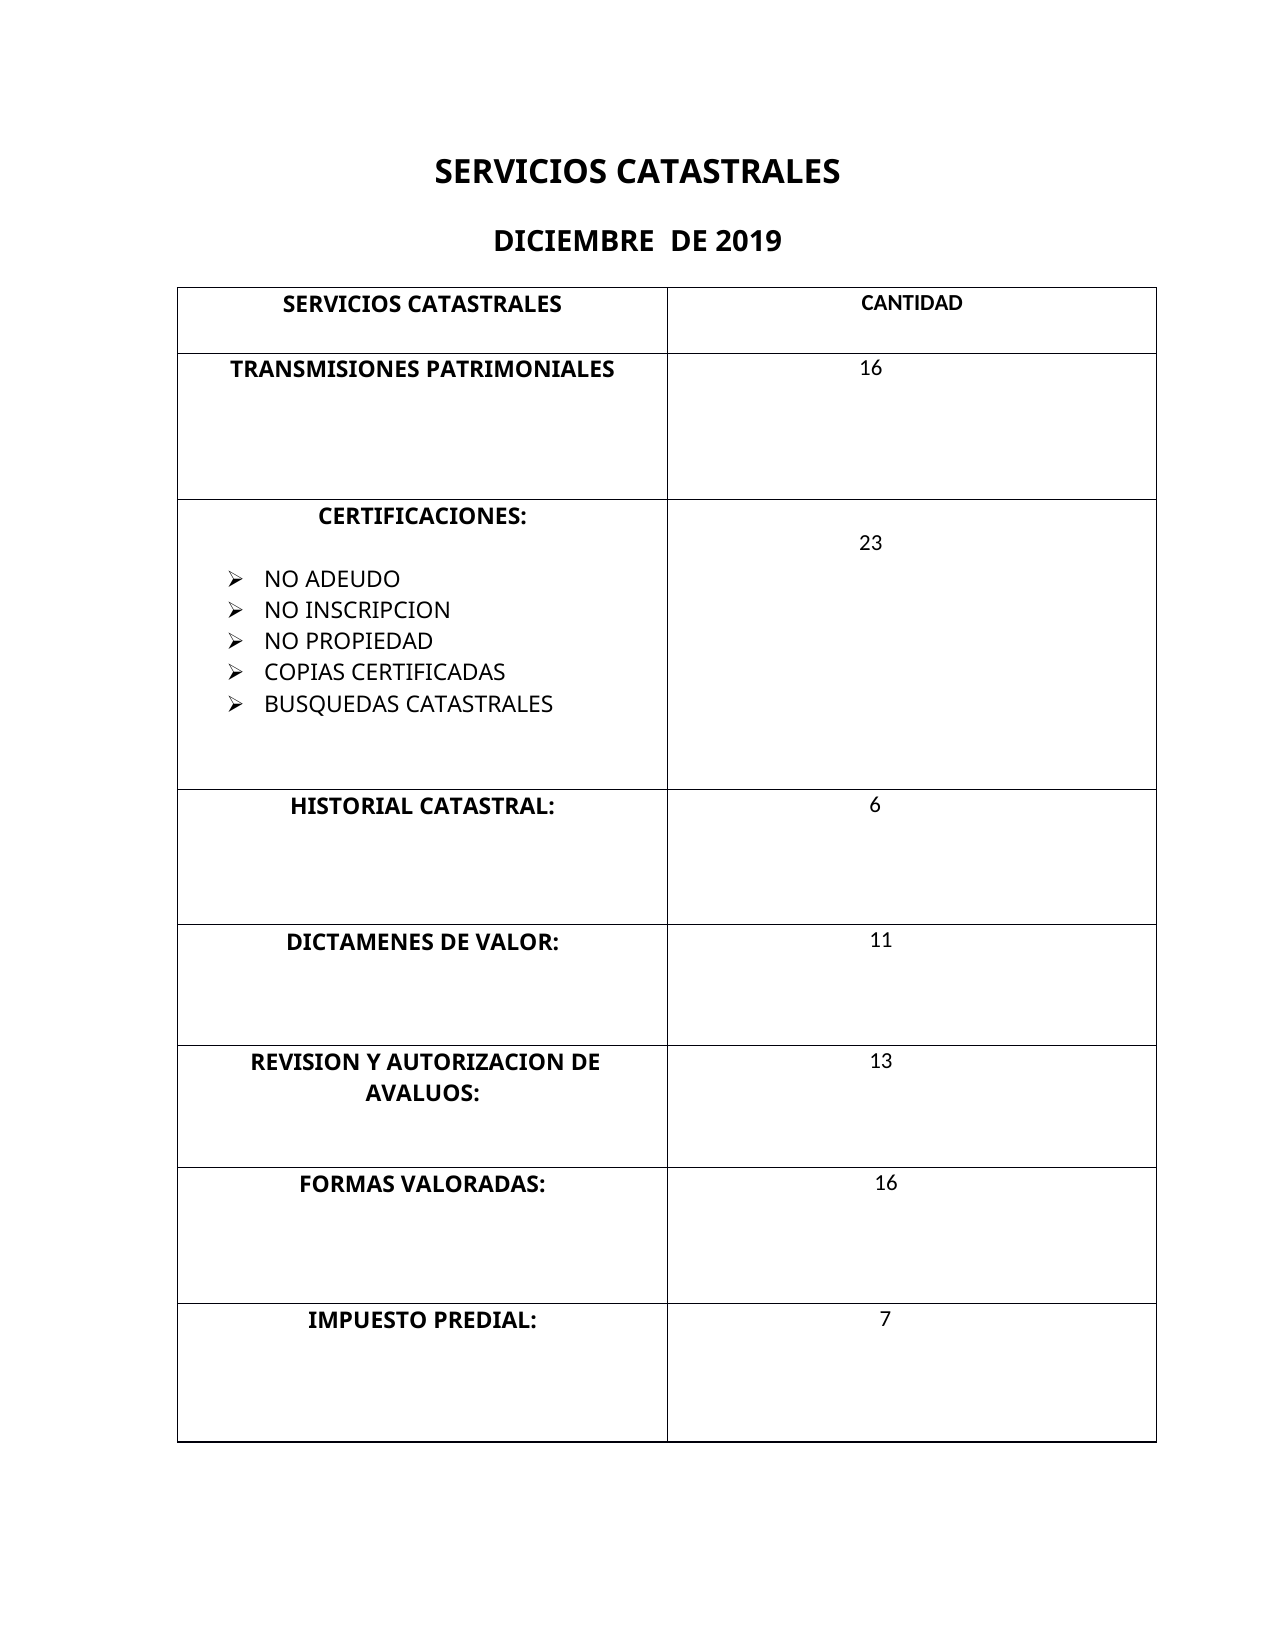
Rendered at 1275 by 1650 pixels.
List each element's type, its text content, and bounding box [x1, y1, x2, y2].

table_cell TRANSMISIONES PATRIMONIALES [178, 354, 667, 499]
table_header CANTIDAD [668, 288, 1156, 352]
table_cell FORMAS VALORADAS: [178, 1168, 667, 1303]
table_cell 7 [668, 1304, 1156, 1441]
table_cell 16 [668, 354, 1156, 499]
table_cell 16 [668, 1168, 1156, 1303]
table_cell 6 [668, 790, 1156, 924]
table_cell 11 [668, 925, 1156, 1045]
table_cell DICTAMENES DE VALOR: [178, 925, 667, 1045]
table_cell IMPUESTO PREDIAL: [178, 1304, 667, 1441]
table_cell HISTORIAL CATASTRAL: [178, 790, 667, 924]
table_header SERVICIOS CATASTRALES [178, 288, 667, 352]
table_cell 13 [668, 1046, 1156, 1167]
table_cell REVISION Y AUTORIZACION DE AVALUOS: [178, 1046, 667, 1167]
table_cell 23 [668, 500, 1156, 789]
text SERVICIOS CATASTRALES [177, 148, 1098, 193]
text DICIEMBRE DE 2019 [177, 221, 1098, 260]
table_cell CERTIFICACIONES: NO ADEUDO NO INSCRIPCION NO PROPIEDAD COPIAS CERTIFICADAS BUSQUEDAS CATASTRALES [178, 500, 667, 789]
